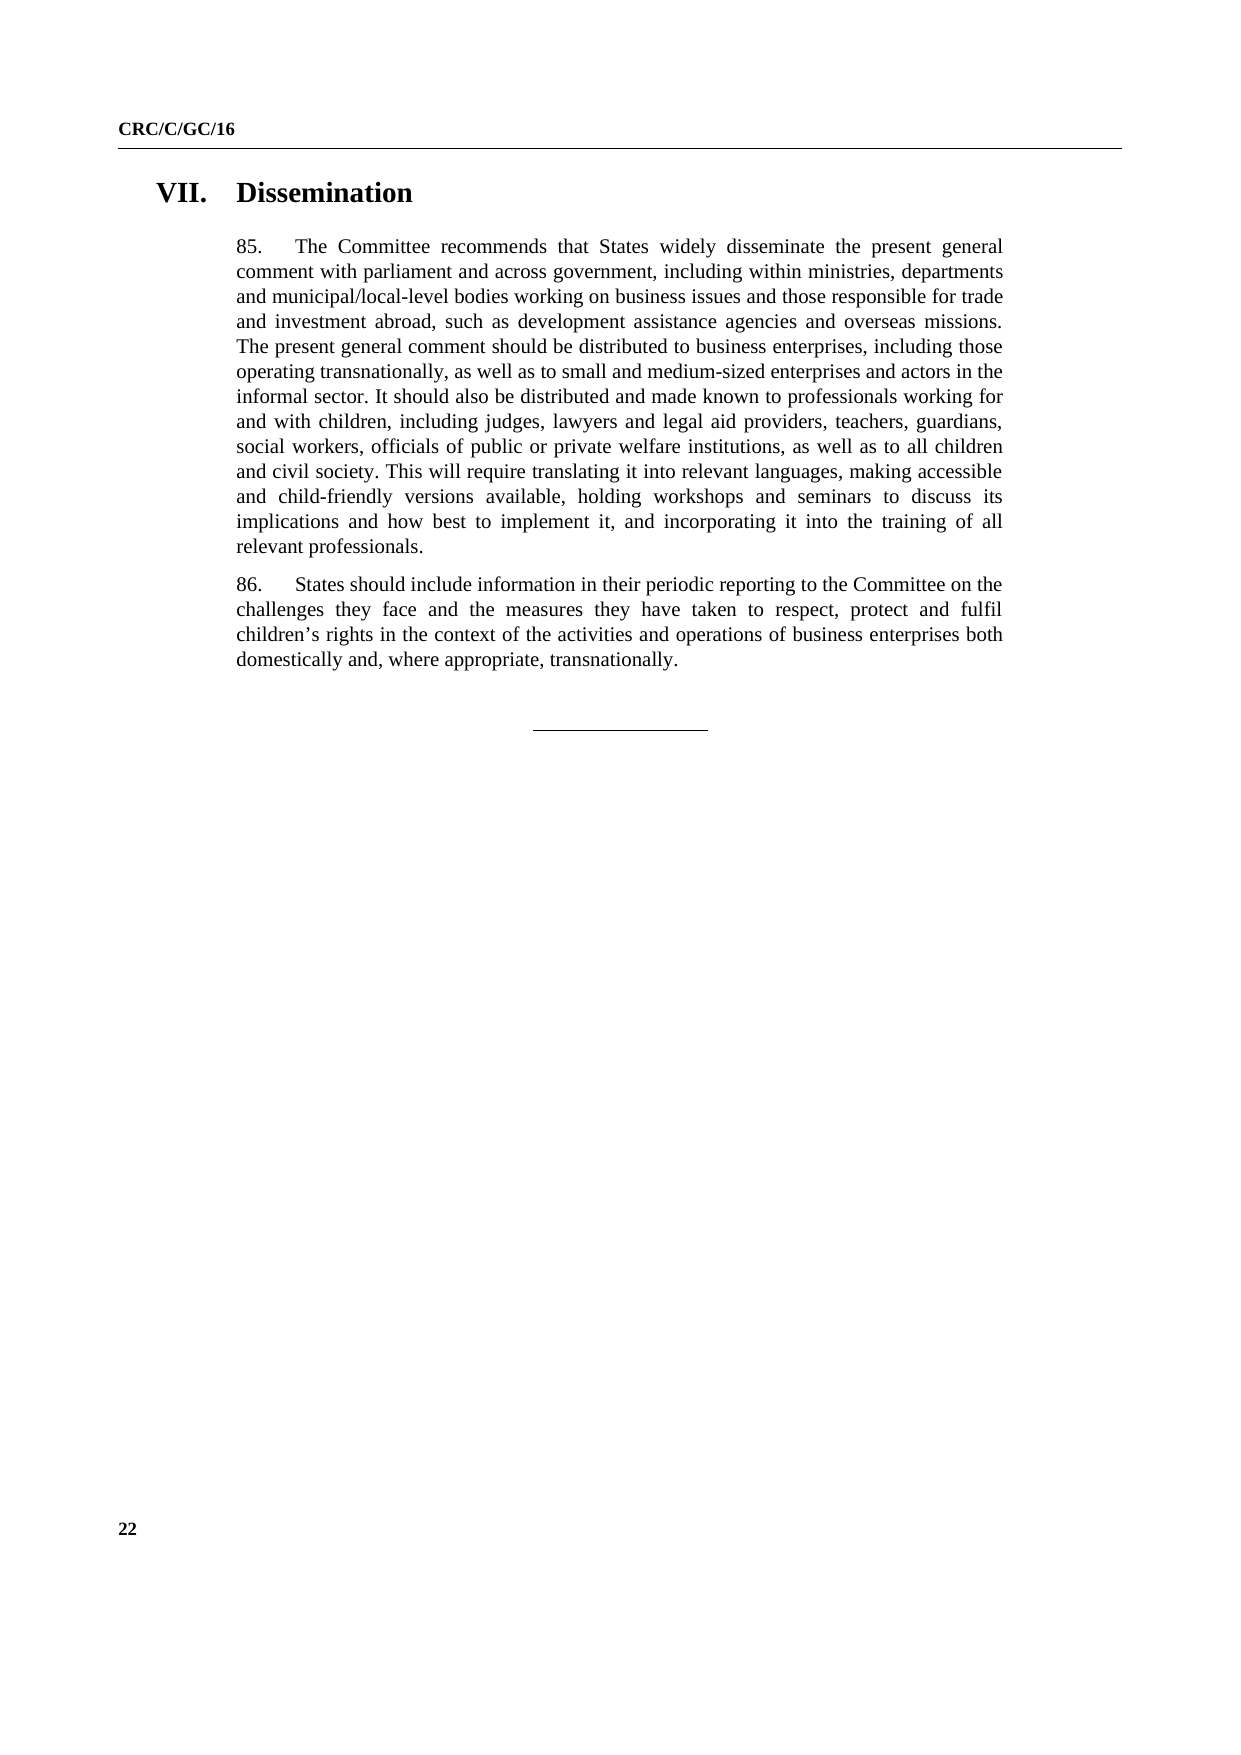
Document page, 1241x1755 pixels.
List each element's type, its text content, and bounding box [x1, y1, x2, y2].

text VII. Dissemination [118, 177, 1004, 208]
list The Committee recommends that States widely disseminate the present general comment with parliament and across government, including within ministries, departments and municipal/local-level bodies working on business issues and those responsible for trade and investment abroad, such as development assistance agencies and overseas missions. The present general comment should be distributed to business enterprises, including those operating transnationally, as well as to small and medium-sized enterprises and actors in the informal sector. It should also be distributed and made known to professionals working for and with children, including judges, lawyers and legal aid providers, teachers, guardians, social workers, officials of public or private welfare institutions, as well as to all children and civil society. This will require translating it into relevant languages, making accessible and child-friendly versions available, holding workshops and seminars to discuss its implications and how best to implement it, and incorporating it into the training of all relevant professionals. [236, 233, 1004, 558]
list States should include information in their periodic reporting to the Committee on the challenges they face and the measures they have taken to respect, protect and fulfil children’s rights in the context of the activities and operations of business enterprises both domestically and, where appropriate, transnationally. [236, 571, 1004, 671]
